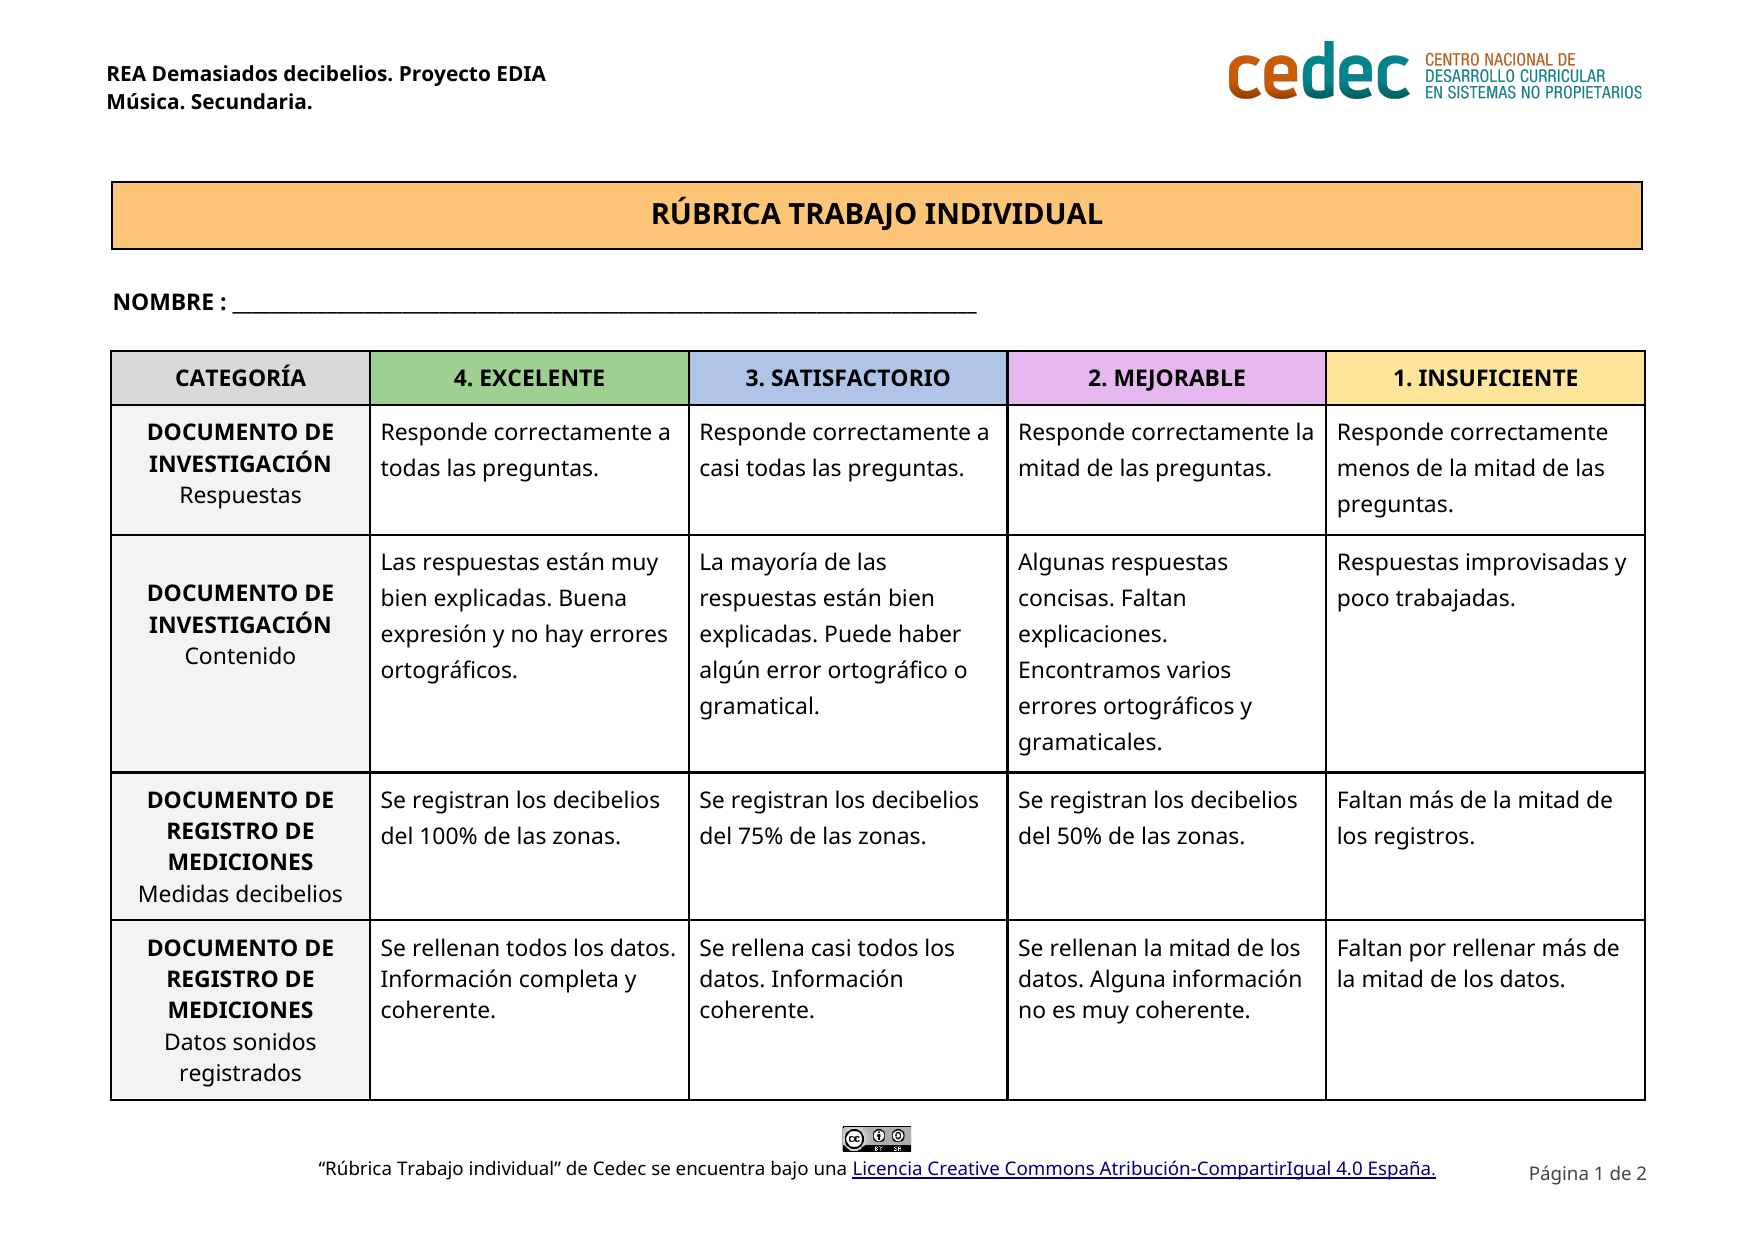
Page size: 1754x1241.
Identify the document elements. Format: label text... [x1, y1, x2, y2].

table_cell Se rellenan todos los datos. Información completa y coherente. [371, 921, 688, 1098]
table_cell Responde correctamente a casi todas las preguntas. [690, 406, 1006, 534]
table_cell La mayoría de las respuestas están bien explicadas. Puede haber algún error ortográfico o gramatical. [690, 536, 1006, 771]
table_cell Respuestas improvisadas y poco trabajadas. [1327, 536, 1644, 771]
table_cell Se registran los decibelios del 50% de las zonas. [1009, 774, 1325, 919]
table_cell DOCUMENTO DE INVESTIGACIÓN Respuestas [112, 406, 369, 534]
table_header RÚBRICA TRABAJO INDIVIDUAL [113, 183, 1641, 248]
table_cell Las respuestas están muy bien explicadas. Buena expresión y no hay errores ortográficos. [371, 536, 688, 771]
table_cell Se rellena casi todos los datos. Información coherente. [690, 921, 1006, 1098]
picture [842, 1126, 912, 1152]
table_header CATEGORÍA [112, 352, 369, 404]
table_cell Se registran los decibelios del 75% de las zonas. [690, 774, 1006, 919]
table_cell Responde correctamente menos de la mitad de las preguntas. [1327, 406, 1644, 534]
table_cell DOCUMENTO DE REGISTRO DE MEDICIONES Datos sonidos registrados [112, 921, 369, 1098]
table_cell Responde correctamente la mitad de las preguntas. [1009, 406, 1325, 534]
table_cell Responde correctamente a todas las preguntas. [371, 406, 688, 534]
table_cell Se registran los decibelios del 100% de las zonas. [371, 774, 688, 919]
table_cell Faltan por rellenar más de la mitad de los datos. [1327, 921, 1644, 1098]
table_header 2. MEJORABLE [1009, 352, 1325, 404]
table_cell DOCUMENTO DE INVESTIGACIÓN Contenido [112, 536, 369, 771]
picture [1229, 41, 1642, 99]
table_header 3. SATISFACTORIO [690, 352, 1006, 404]
table_cell Algunas respuestas concisas. Faltan explicaciones. Encontramos varios errores ortográficos y gramaticales. [1009, 536, 1325, 771]
table_header 1. INSUFICIENTE [1327, 352, 1644, 404]
table_header 4. EXCELENTE [371, 352, 688, 404]
table_cell Se rellenan la mitad de los datos. Alguna información no es muy coherente. [1009, 921, 1325, 1098]
table_cell Faltan más de la mitad de los registros. [1327, 774, 1644, 919]
text NOMBRE : _______________________________________________________________________________ [112, 286, 1642, 317]
table_cell DOCUMENTO DE REGISTRO DE MEDICIONES Medidas decibelios [112, 774, 369, 919]
